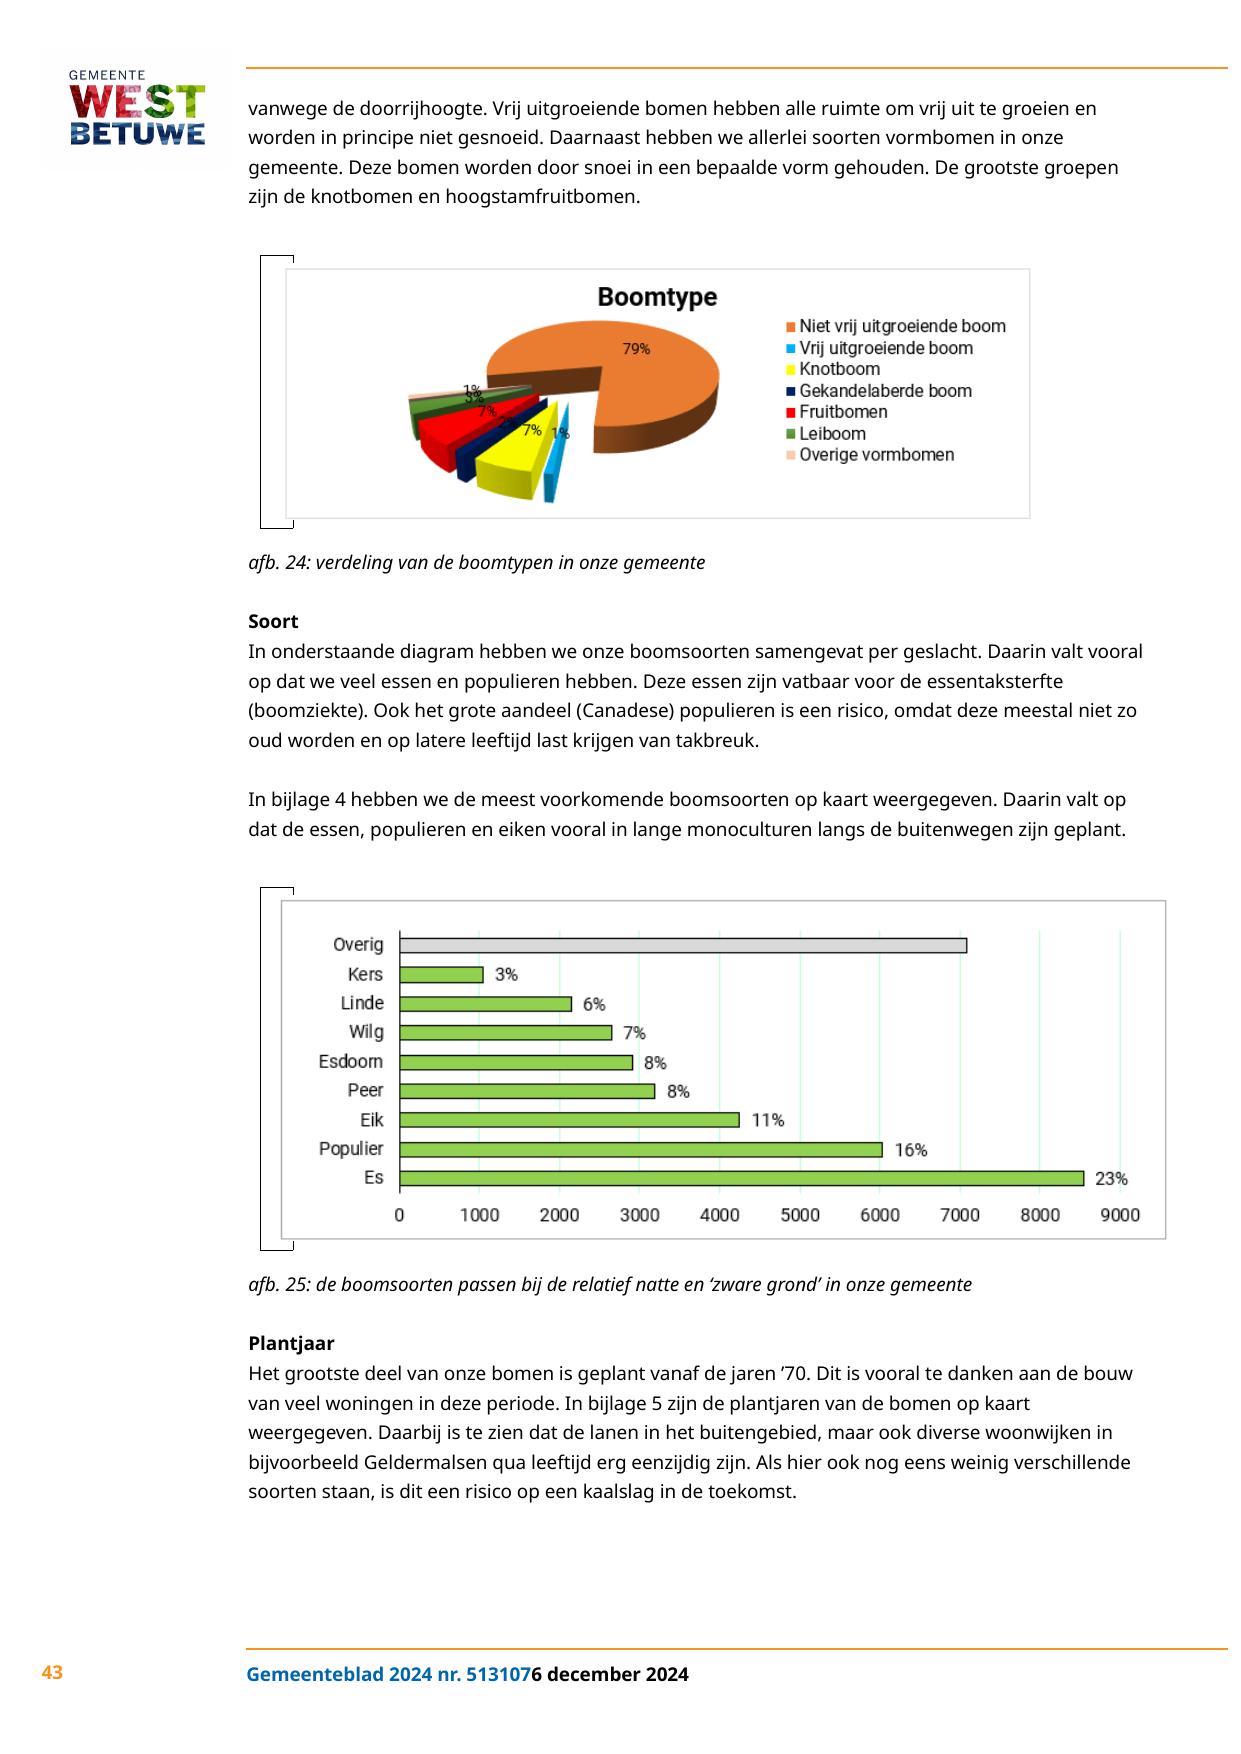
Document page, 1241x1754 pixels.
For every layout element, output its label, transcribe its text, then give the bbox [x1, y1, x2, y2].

picture [268, 263, 1037, 520]
picture [41, 47, 231, 172]
text In onderstaande diagram hebben we onze boomsoorten samengevat per geslacht. Daarin valt vooral op dat we veel essen en populieren hebben. Deze essen zijn vatbaar voor de essentaksterfte (boomziekte). Ook het grote aandeel (Canadese) populieren is een risico, omdat deze meestal niet zo oud worden en op latere leeftijd last krijgen van takbreuk. [248, 638, 1152, 753]
picture [268, 895, 1173, 1241]
text In bijlage 4 hebben we de meest voorkomende boomsoorten op kaart weergegeven. Daarin valt op dat de essen, populieren en eiken vooral in lange monoculturen langs de buitenwegen zijn geplant. [248, 786, 1152, 842]
text Soort [248, 609, 1152, 634]
text afb. 25: de boomsoorten passen bij de relatief natte en ‘zware grond’ in onze gemeente [248, 1271, 1152, 1297]
text vanwege de doorrijhoogte. Vrij uitgroeiende bomen hebben alle ruimte om vrij uit te groeien en worden in principe niet gesnoeid. Daarnaast hebben we allerlei soorten vormbomen in onze gemeente. Deze bomen worden door snoei in een bepaalde vorm gehouden. De grootste groepen zijn de knotbomen en hoogstamfruitbomen. [248, 95, 1152, 209]
text Plantjaar [248, 1331, 1152, 1356]
text Het grootste deel van onze bomen is geplant vanaf de jaren ’70. Dit is vooral te danken aan de bouw van veel woningen in deze periode. In bijlage 5 zijn de plantjaren van de bomen op kaart weergegeven. Daarbij is te zien dat de lanen in het buitengebied, maar ook diverse woonwijken in bijvoorbeeld Geldermalsen qua leeftijd erg eenzijdig zijn. Als hier ook nog eens weinig verschillende soorten staan, is dit een risico op een kaalslag in de toekomst. [248, 1360, 1152, 1504]
text afb. 24: verdeling van de boomtypen in onze gemeente [248, 549, 1152, 575]
